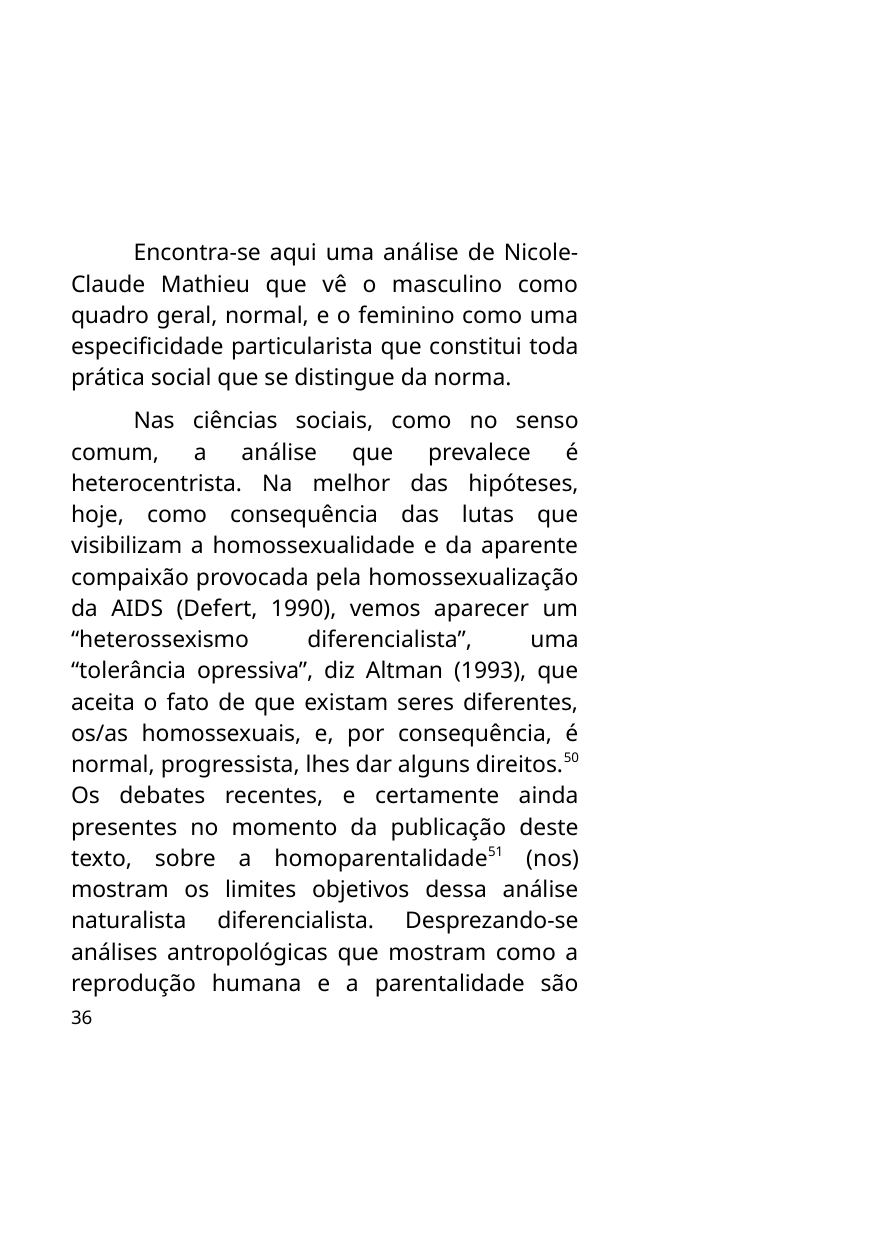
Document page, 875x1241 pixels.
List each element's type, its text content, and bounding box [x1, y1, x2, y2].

text Encontra-se aqui uma análise de Nicole-Claude Mathieu que vê o masculino como quadro geral, normal, e o feminino como uma especificidade particularista que constitui toda prática social que se distingue da norma. [71, 236, 579, 392]
text Nas ciências sociais, como no senso comum, a análise que prevalece é heterocentrista. Na melhor das hipóteses, hoje, como consequência das lutas que visibilizam a homossexualidade e da aparente compaixão provocada pela homossexualização da AIDS (Defert, 1990), vemos aparecer um “heterossexismo diferencialista”, uma “tolerância opressiva”, diz Altman (1993), que aceita o fato de que existam seres diferentes, os/as homossexuais, e, por consequência, é normal, progressista, lhes dar alguns direitos.50 Os debates recentes, e certamente ainda presentes no momento da publicação deste texto, sobre a homoparentalidade51 (nos) mostram os limites objetivos dessa análise naturalista diferencialista. Desprezando-se análises antropológicas que mostram como a reprodução humana e a parentalidade são [71, 404, 579, 998]
